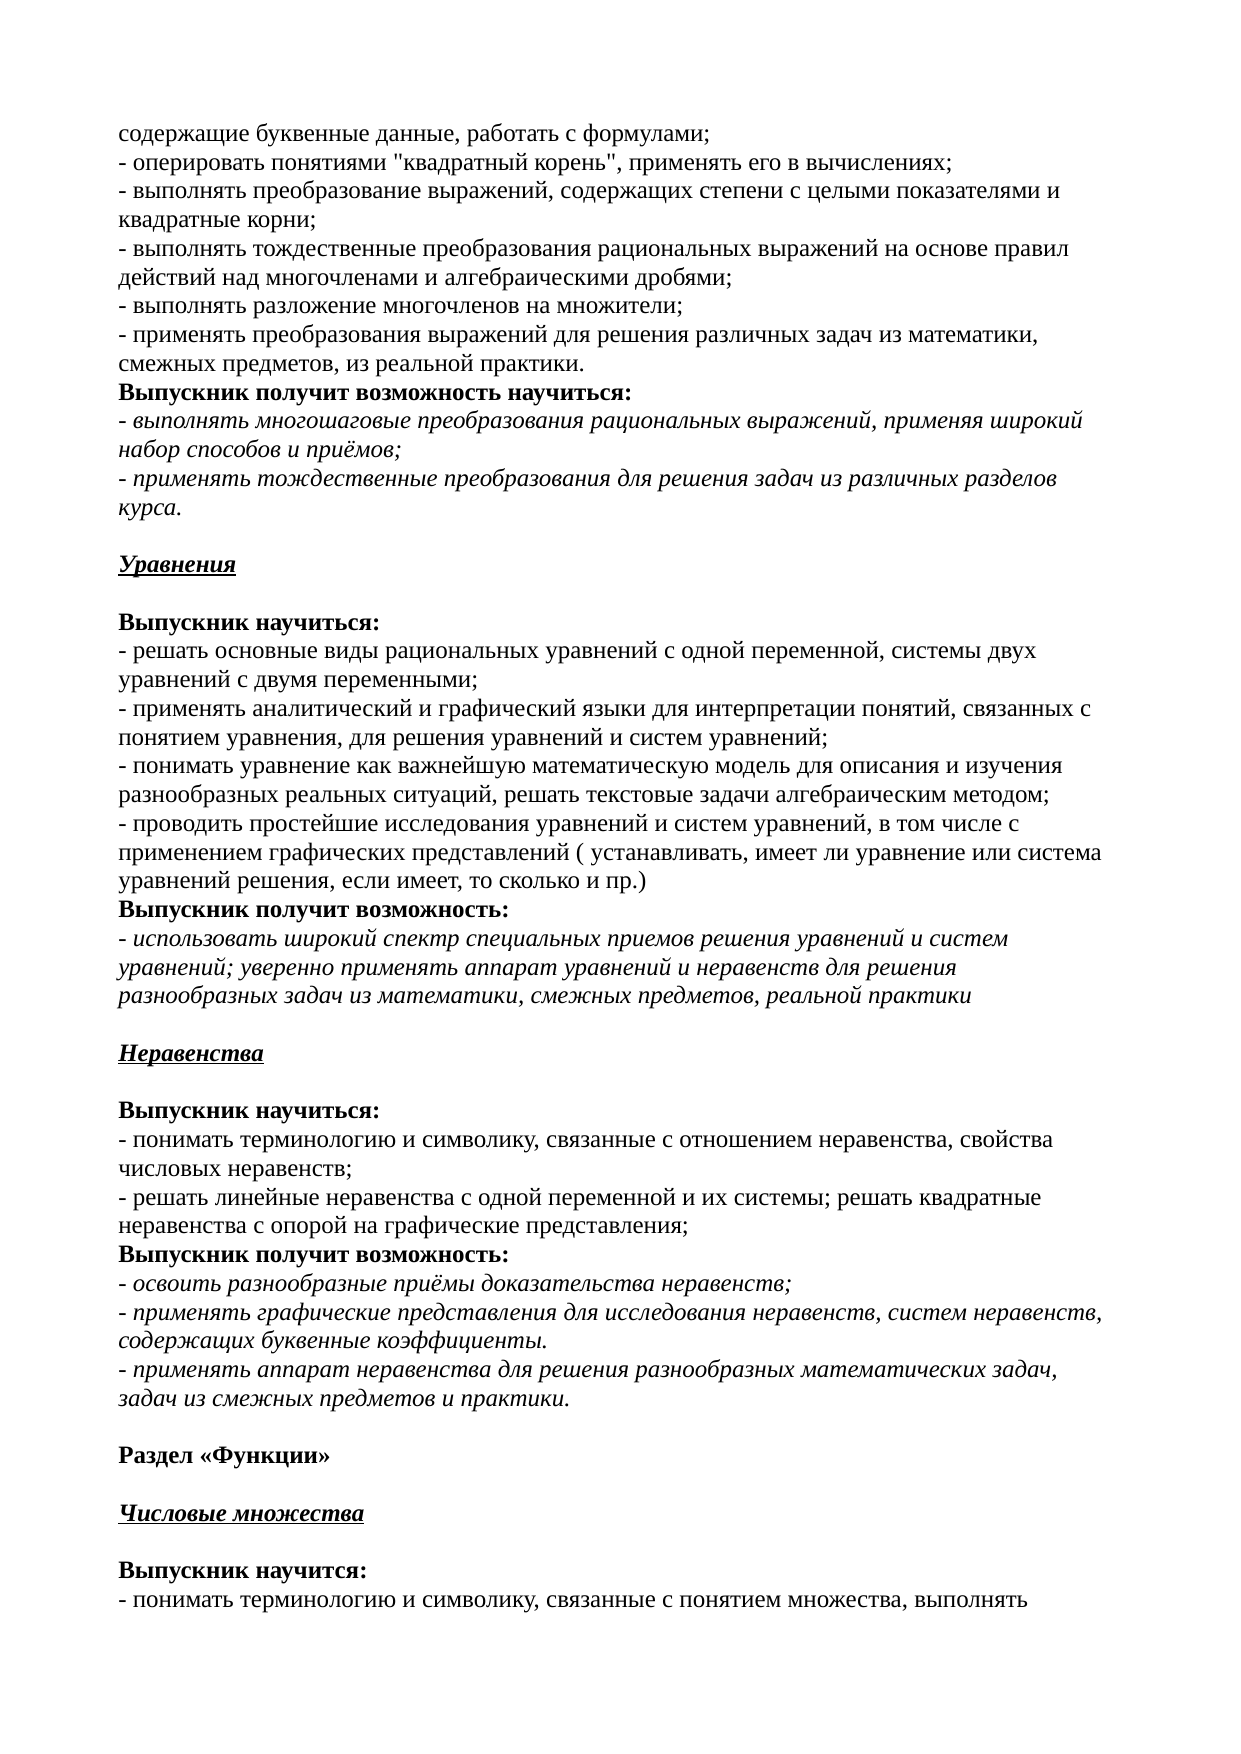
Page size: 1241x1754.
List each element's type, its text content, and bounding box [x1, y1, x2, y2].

text - применять тождественные преобразования для решения задач из различных разделов курса. [118, 463, 1122, 521]
text - решать основные виды рациональных уравнений с одной переменной, системы двух уравнений с двумя переменными; [118, 636, 1122, 693]
text - освоить разнообразные приёмы доказательства неравенств; [118, 1268, 1122, 1297]
text Числовые множества [118, 1498, 1122, 1527]
text - применять преобразования выражений для решения различных задач из математики, смежных предметов, из реальной практики. [118, 319, 1122, 377]
text Неравенства [118, 1038, 1122, 1067]
text - выполнять тождественные преобразования рациональных выражений на основе правил действий над многочленами и алгебраическими дробями; [118, 233, 1122, 291]
text - выполнять многошаговые преобразования рациональных выражений, применяя широкий набор способов и приёмов; [118, 406, 1122, 463]
text - оперировать понятиями "квадратный корень", применять его в вычислениях; [118, 147, 1122, 176]
text - решать линейные неравенства с одной переменной и их системы; решать квадратные неравенства с опорой на графические представления; [118, 1182, 1122, 1239]
text - понимать терминологию и символику, связанные с отношением неравенства, свойства числовых неравенств; [118, 1124, 1122, 1182]
text Раздел «Функции» [118, 1441, 1122, 1469]
text - понимать уравнение как важнейшую математическую модель для описания и изучения разнообразных реальных ситуаций, решать текстовые задачи алгебраическим методом; [118, 751, 1122, 808]
text Выпускник научиться: [118, 1096, 1122, 1124]
text - использовать широкий спектр специальных приемов решения уравнений и систем уравнений; уверенно применять аппарат уравнений и неравенств для решения разнообразных задач из математики, смежных предметов, реальной практики [118, 923, 1122, 1009]
text - выполнять преобразование выражений, содержащих степени с целыми показателями и квадратные корни; [118, 176, 1122, 233]
text Выпускник получит возможность научиться: [118, 377, 1122, 406]
text Выпускник получит возможность: [118, 894, 1122, 923]
text Выпускник получит возможность: [118, 1239, 1122, 1268]
text - применять аналитический и графический языки для интерпретации понятий, связанных с понятием уравнения, для решения уравнений и систем уравнений; [118, 693, 1122, 751]
text Выпускник научится: [118, 1556, 1122, 1584]
text содержащие буквенные данные, работать с формулами; [118, 118, 1122, 147]
text - понимать терминологию и символику, связанные с понятием множества, выполнять [118, 1584, 1122, 1613]
text - проводить простейшие исследования уравнений и систем уравнений, в том числе с применением графических представлений ( устанавливать, имеет ли уравнение или система уравнений решения, если имеет, то сколько и пр.) [118, 808, 1122, 894]
text Выпускник научиться: [118, 607, 1122, 636]
text - выполнять разложение многочленов на множители; [118, 291, 1122, 319]
text - применять графические представления для исследования неравенств, систем неравенств, содержащих буквенные коэффициенты. [118, 1297, 1122, 1354]
text Уравнения [118, 549, 1122, 578]
text - применять аппарат неравенства для решения разнообразных математических задач, задач из смежных предметов и практики. [118, 1354, 1122, 1412]
